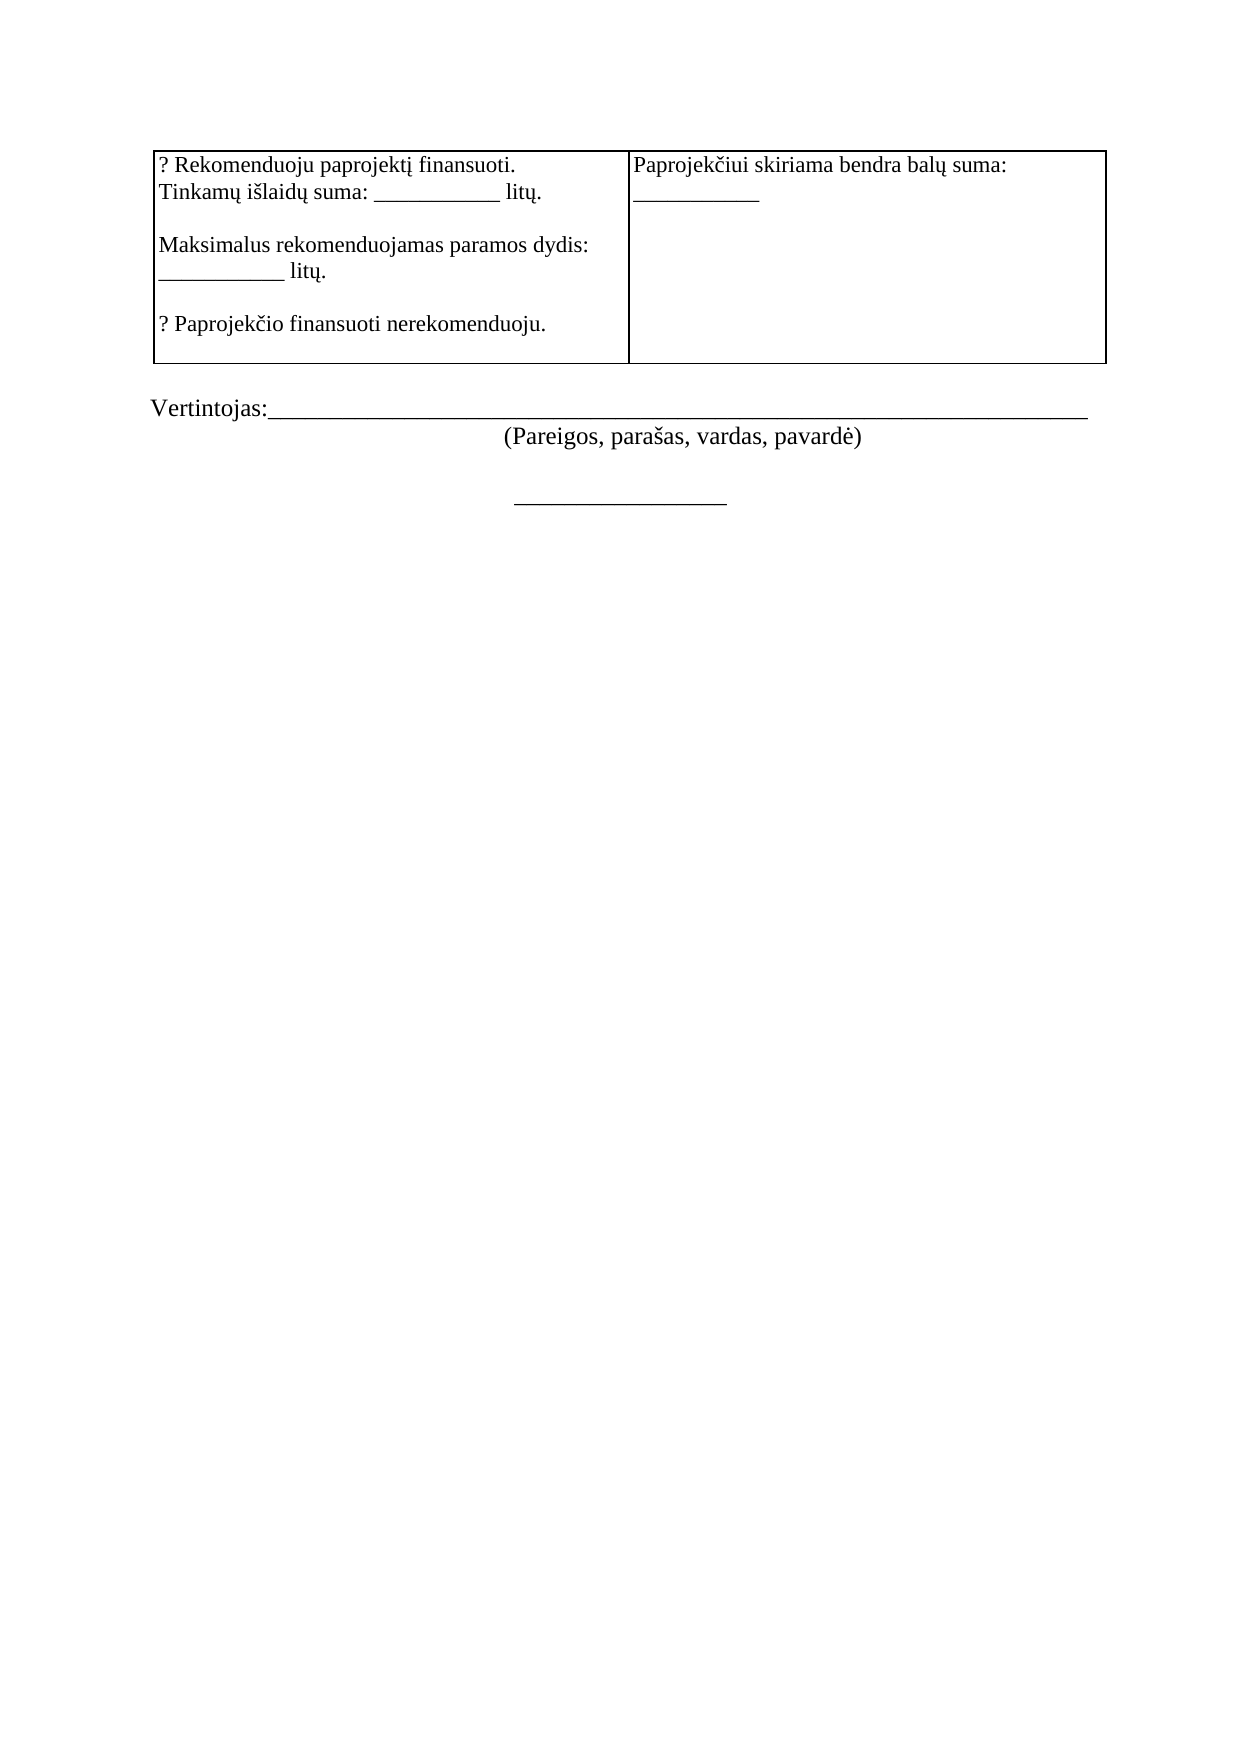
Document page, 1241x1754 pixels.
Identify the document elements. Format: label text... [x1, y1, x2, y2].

text _________________ [150, 479, 1091, 508]
text (Pareigos, parašas, vardas, pavardė) [275, 421, 1091, 450]
table_cell Paprojekčiui skiriama bendra balų suma: ___________ [630, 152, 1105, 362]
table_cell ? Rekomenduoju paprojektį finansuoti. Tinkamų išlaidų suma: ___________ litų. Maksimalus rekomenduojamas paramos dydis: ___________ litų. ? Paprojekčio finansuoti nerekomenduoju. [155, 152, 628, 362]
text Vertintojas: [150, 393, 1091, 421]
